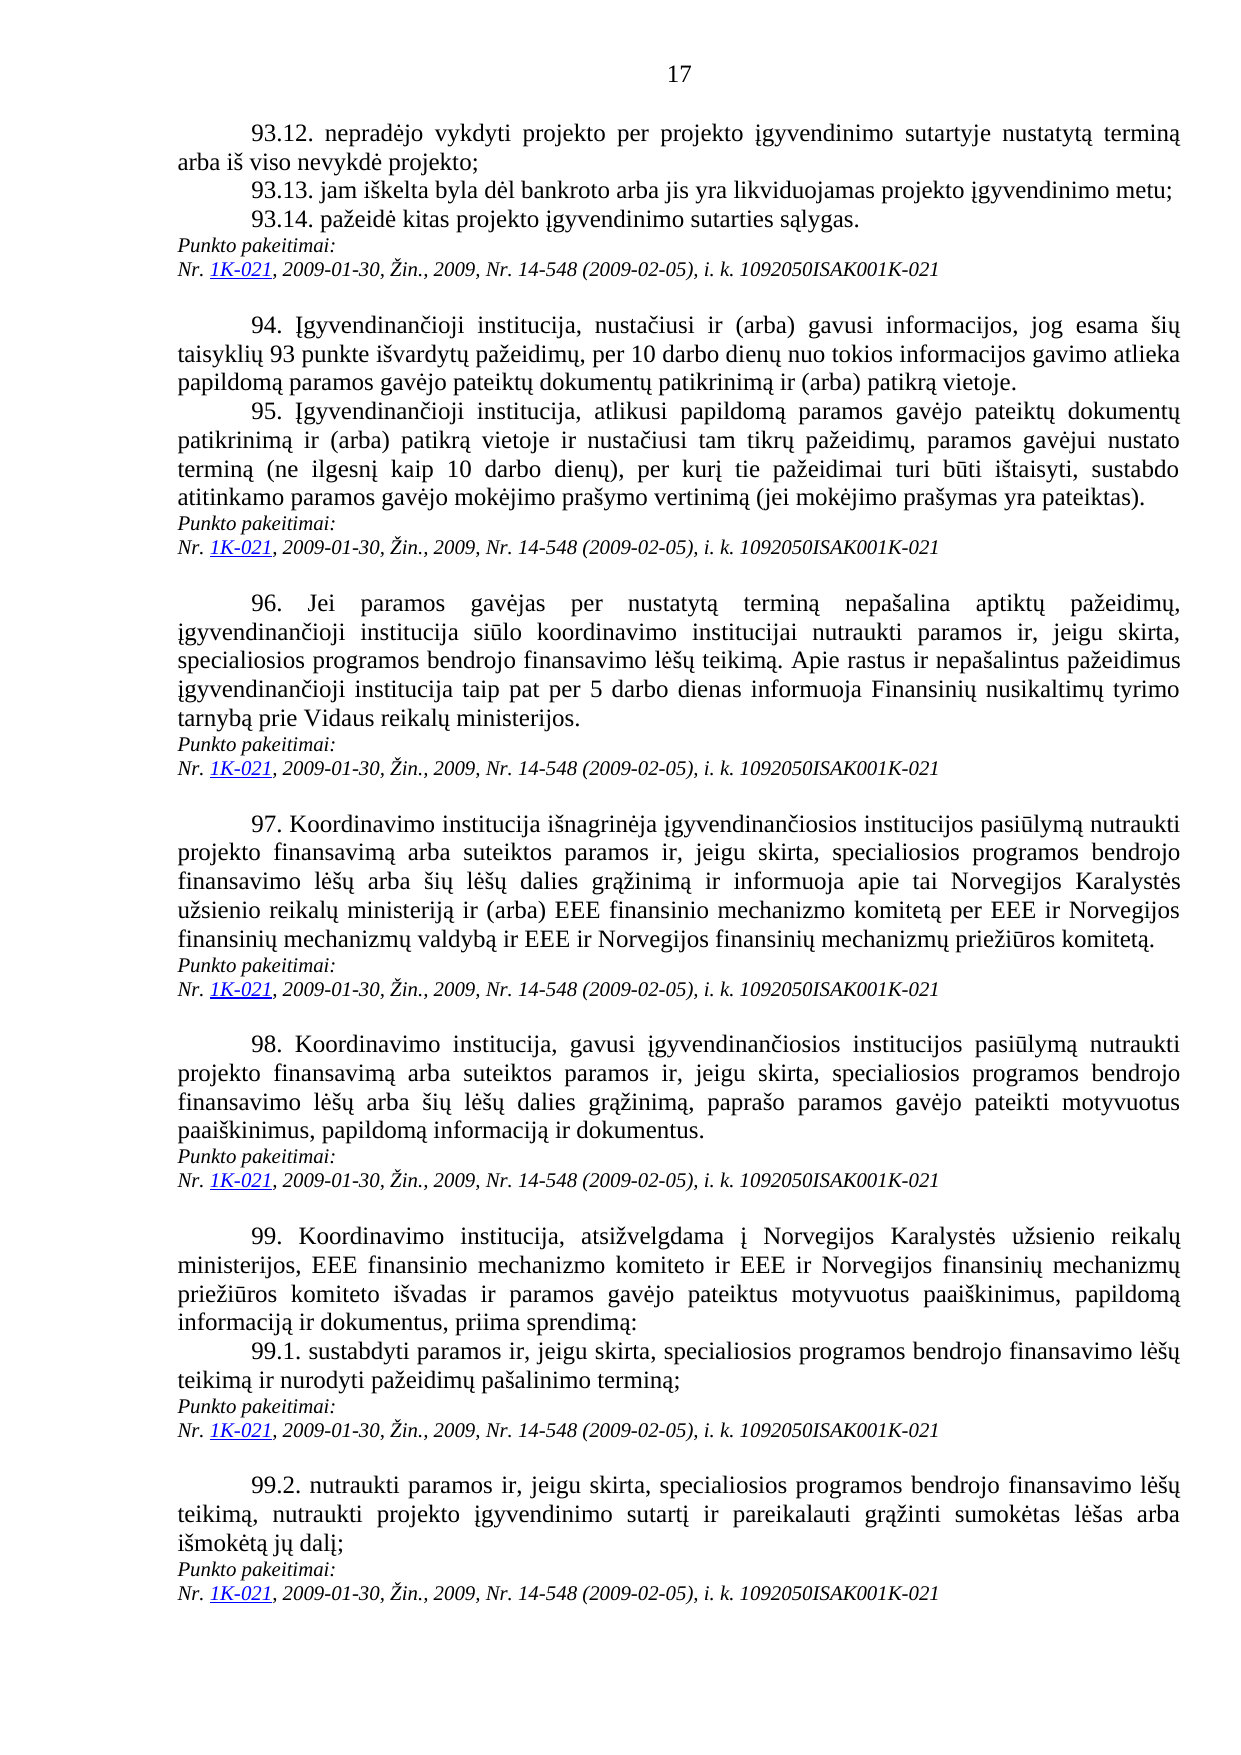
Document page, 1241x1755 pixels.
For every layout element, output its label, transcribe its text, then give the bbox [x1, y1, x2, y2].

text 99.2. nutraukti paramos ir, jeigu skirta, specialiosios programos bendrojo finansavimo lėšų teikimą, nutraukti projekto įgyvendinimo sutartį ir pareikalauti grąžinti sumokėtas lėšas arba išmokėtą jų dalį; [177, 1471, 1181, 1557]
text Nr. 1K-021, 2009-01-30, Žin., 2009, Nr. 14-548 (2009-02-05), i. k. 1092050ISAK001K-021 [177, 1418, 1181, 1442]
text 93.12. nepradėjo vykdyti projekto per projekto įgyvendinimo sutartyje nustatytą terminą arba iš viso nevykdė projekto; [177, 118, 1181, 176]
text 95. Įgyvendinančioji institucija, atlikusi papildomą paramos gavėjo pateiktų dokumentų patikrinimą ir (arba) patikrą vietoje ir nustačiusi tam tikrų pažeidimų, paramos gavėjui nustato terminą (ne ilgesnį kaip 10 darbo dienų), per kurį tie pažeidimai turi būti ištaisyti, sustabdo atitinkamo paramos gavėjo mokėjimo prašymo vertinimą (jei mokėjimo prašymas yra pateiktas). [177, 396, 1181, 511]
text Punkto pakeitimai: [177, 952, 1181, 977]
text Nr. 1K-021, 2009-01-30, Žin., 2009, Nr. 14-548 (2009-02-05), i. k. 1092050ISAK001K-021 [177, 535, 1181, 559]
text 96. Jei paramos gavėjas per nustatytą terminą nepašalina aptiktų pažeidimų, įgyvendinančioji institucija siūlo koordinavimo institucijai nutraukti paramos ir, jeigu skirta, specialiosios programos bendrojo finansavimo lėšų teikimą. Apie rastus ir nepašalintus pažeidimus įgyvendinančioji institucija taip pat per 5 darbo dienas informuoja Finansinių nusikaltimų tyrimo tarnybą prie Vidaus reikalų ministerijos. [177, 588, 1181, 732]
text Nr. 1K-021, 2009-01-30, Žin., 2009, Nr. 14-548 (2009-02-05), i. k. 1092050ISAK001K-021 [177, 1168, 1181, 1192]
text Punkto pakeitimai: [177, 1394, 1181, 1418]
text Nr. 1K-021, 2009-01-30, Žin., 2009, Nr. 14-548 (2009-02-05), i. k. 1092050ISAK001K-021 [177, 1581, 1181, 1605]
text 94. Įgyvendinančioji institucija, nustačiusi ir (arba) gavusi informacijos, jog esama šių taisyklių 93 punkte išvardytų pažeidimų, per 10 darbo dienų nuo tokios informacijos gavimo atlieka papildomą paramos gavėjo pateiktų dokumentų patikrinimą ir (arba) patikrą vietoje. [177, 310, 1181, 396]
text Punkto pakeitimai: [177, 732, 1181, 756]
text Punkto pakeitimai: [177, 1144, 1181, 1168]
text 93.14. pažeidė kitas projekto įgyvendinimo sutarties sąlygas. [177, 204, 1181, 233]
text Punkto pakeitimai: [177, 233, 1181, 257]
text 99. Koordinavimo institucija, atsižvelgdama į Norvegijos Karalystės užsienio reikalų ministerijos, EEE finansinio mechanizmo komiteto ir EEE ir Norvegijos finansinių mechanizmų priežiūros komiteto išvadas ir paramos gavėjo pateiktus motyvuotus paaiškinimus, papildomą informaciją ir dokumentus, priima sprendimą: [177, 1221, 1181, 1336]
text 97. Koordinavimo institucija išnagrinėja įgyvendinančiosios institucijos pasiūlymą nutraukti projekto finansavimą arba suteiktos paramos ir, jeigu skirta, specialiosios programos bendrojo finansavimo lėšų arba šių lėšų dalies grąžinimą ir informuoja apie tai Norvegijos Karalystės užsienio reikalų ministeriją ir (arba) EEE finansinio mechanizmo komitetą per EEE ir Norvegijos finansinių mechanizmų valdybą ir EEE ir Norvegijos finansinių mechanizmų priežiūros komitetą. [177, 809, 1181, 952]
text Nr. 1K-021, 2009-01-30, Žin., 2009, Nr. 14-548 (2009-02-05), i. k. 1092050ISAK001K-021 [177, 756, 1181, 780]
text Nr. 1K-021, 2009-01-30, Žin., 2009, Nr. 14-548 (2009-02-05), i. k. 1092050ISAK001K-021 [177, 977, 1181, 1001]
text 93.13. jam iškelta byla dėl bankroto arba jis yra likviduojamas projekto įgyvendinimo metu; [177, 176, 1181, 204]
text 99.1. sustabdyti paramos ir, jeigu skirta, specialiosios programos bendrojo finansavimo lėšų teikimą ir nurodyti pažeidimų pašalinimo terminą; [177, 1336, 1181, 1394]
text 98. Koordinavimo institucija, gavusi įgyvendinančiosios institucijos pasiūlymą nutraukti projekto finansavimą arba suteiktos paramos ir, jeigu skirta, specialiosios programos bendrojo finansavimo lėšų arba šių lėšų dalies grąžinimą, paprašo paramos gavėjo pateikti motyvuotus paaiškinimus, papildomą informaciją ir dokumentus. [177, 1029, 1181, 1144]
text Nr. 1K-021, 2009-01-30, Žin., 2009, Nr. 14-548 (2009-02-05), i. k. 1092050ISAK001K-021 [177, 257, 1181, 281]
text Punkto pakeitimai: [177, 1557, 1181, 1581]
text Punkto pakeitimai: [177, 511, 1181, 535]
